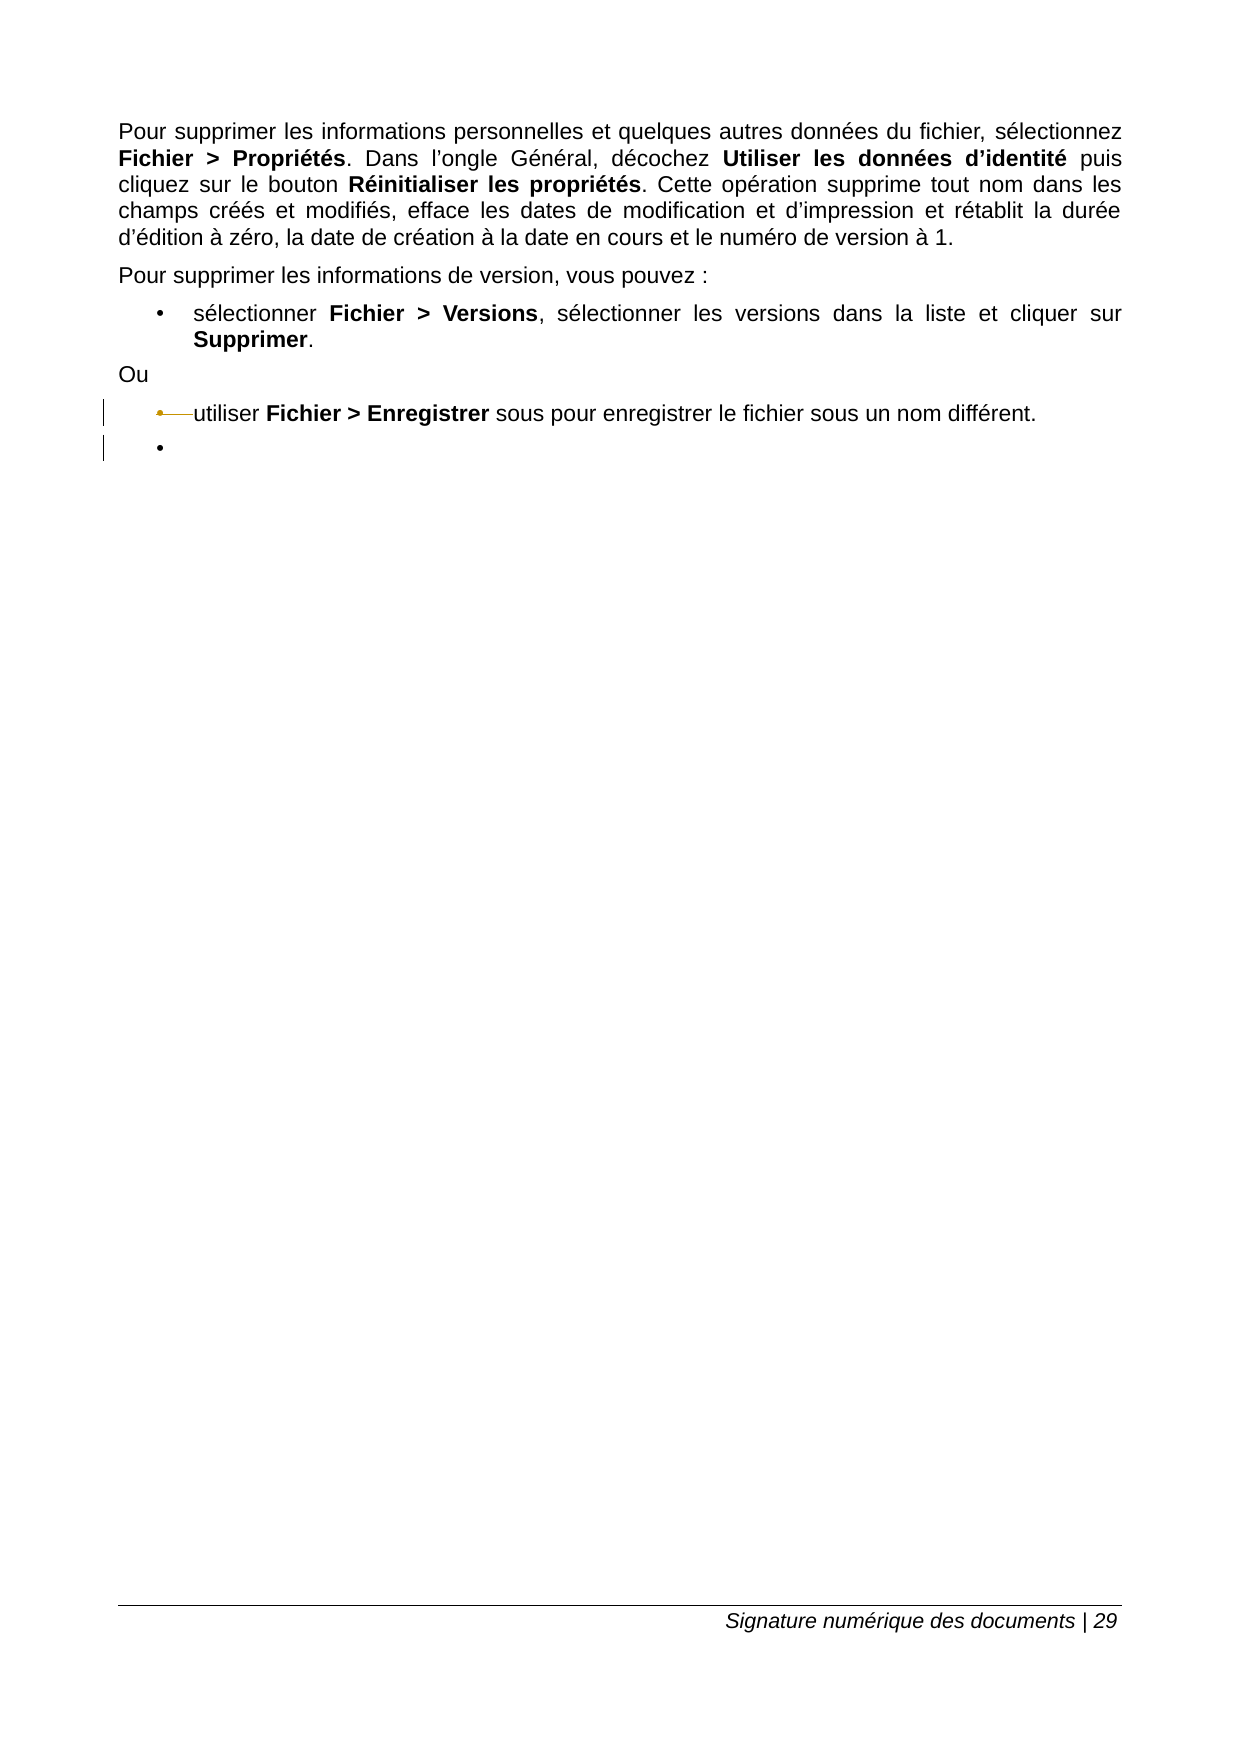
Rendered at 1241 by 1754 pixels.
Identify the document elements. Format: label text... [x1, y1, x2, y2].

list sélectionner Fichier > Versions, sélectionner les versions dans la liste et cliquer sur Supprimer. [156, 300, 1122, 352]
text Pour supprimer les informations personnelles et quelques autres données du fichier, sélectionnez Fichier > Propriétés. Dans l’ongle Général, décochez Utiliser les données d’identité puis cliquez sur le bouton Réinitialiser les propriétés. Cette opération supprime tout nom dans les champs créés et modifiés, efface les dates de modification et d’impression et rétablit la durée d’édition à zéro, la date de création à la date en cours et le numéro de version à 1. [118, 118, 1122, 250]
text Pour supprimer les informations de version, vous pouvez : [118, 262, 1122, 288]
text Ou [118, 361, 1122, 388]
list utiliser Fichier > Enregistrer sous pour enregistrer le fichier sous un nom différent. [156, 399, 1122, 426]
